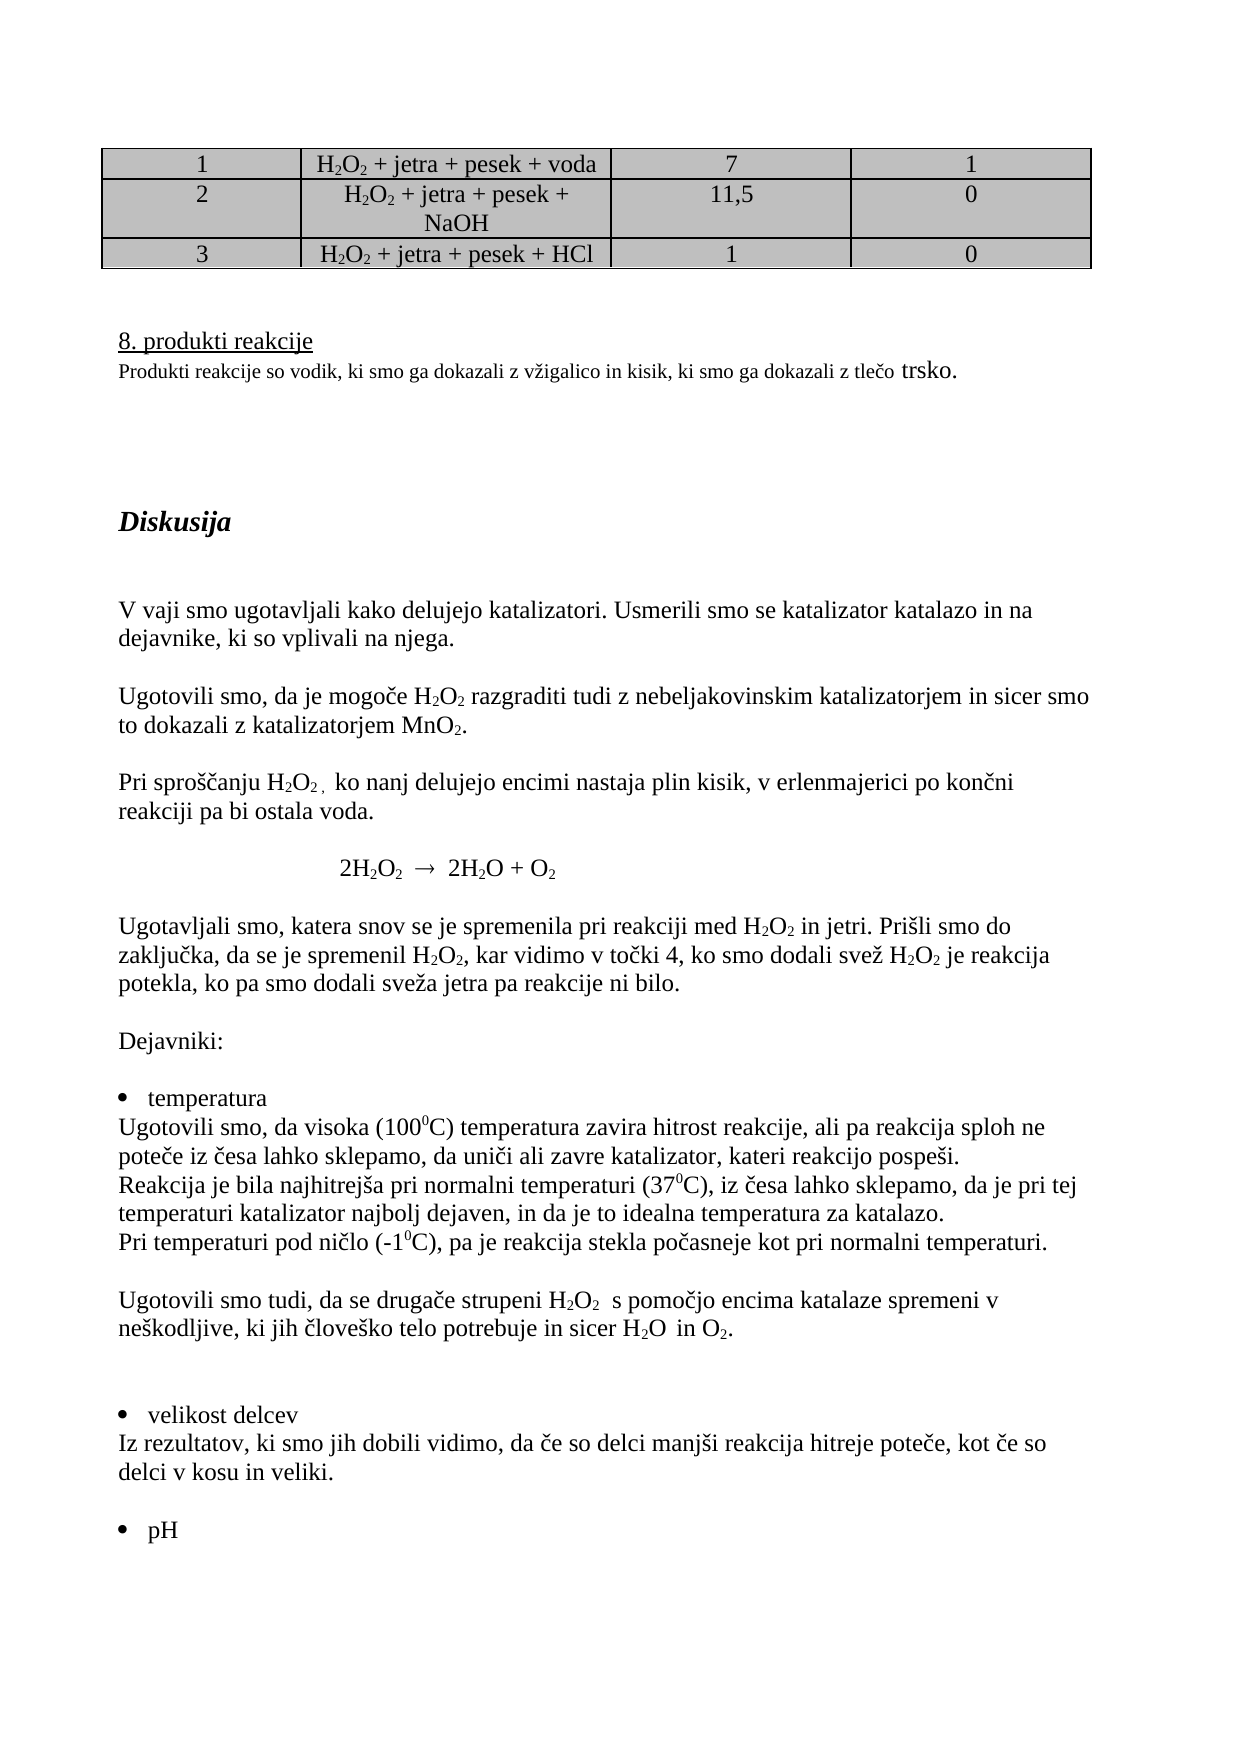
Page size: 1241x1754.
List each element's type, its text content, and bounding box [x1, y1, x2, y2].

text Produkti reakcije so vodik, ki smo ga dokazali z vžigalico in kisik, ki smo ga dokazali z tlečo trsko. [118, 355, 1092, 384]
text Pri sproščanju H2O2 , ko nanj delujejo encimi nastaja plin kisik, v erlenmajerici po končni reakciji pa bi ostala voda. [118, 767, 1092, 825]
list temperatura [118, 1083, 1092, 1112]
table_cell 1 [103, 149, 300, 178]
text 2H2O2  2H2O + O2 [118, 853, 1092, 882]
text Dejavniki: [118, 1026, 1092, 1055]
text Ugotovili smo, da visoka (1000C) temperatura zavira hitrost reakcije, ali pa reakcija sploh ne poteče iz česa lahko sklepamo, da uniči ali zavre katalizator, kateri reakcijo pospeši. [118, 1112, 1092, 1170]
list pH [118, 1515, 1092, 1543]
text Diskusija [118, 504, 1092, 537]
text Ugotovili smo, da je mogoče H2O2 razgraditi tudi z nebeljakovinskim katalizatorjem in sicer smo to dokazali z katalizatorjem MnO2. [118, 681, 1092, 738]
list velikost delcev [118, 1400, 1092, 1428]
table_cell 1 [852, 149, 1090, 178]
table_cell 2 [103, 180, 300, 237]
text Ugotovili smo tudi, da se drugače strupeni H2O2 s pomočjo encima katalaze spremeni v neškodljive, ki jih človeško telo potrebuje in sicer H2O in O2. [118, 1285, 1092, 1342]
table_cell H2O2 + jetra + pesek + HCl [302, 239, 610, 267]
table_cell 0 [852, 180, 1090, 237]
table_cell H2O2 + jetra + pesek + NaOH [302, 180, 610, 237]
text Ugotavljali smo, katera snov se je spremenila pri reakciji med H2O2 in jetri. Prišli smo do zaključka, da se je spremenil H2O2, kar vidimo v točki 4, ko smo dodali svež H2O2 je reakcija potekla, ko pa smo dodali sveža jetra pa reakcije ni bilo. [118, 911, 1092, 997]
table_cell 1 [612, 239, 850, 267]
table_cell 11,5 [612, 180, 850, 237]
text Pri temperaturi pod ničlo (-10C), pa je reakcija stekla počasneje kot pri normalni temperaturi. [118, 1227, 1092, 1256]
text 8. produkti reakcije [118, 326, 1092, 355]
text Iz rezultatov, ki smo jih dobili vidimo, da če so delci manjši reakcija hitreje poteče, kot če so delci v kosu in veliki. [118, 1428, 1092, 1486]
table_cell 3 [103, 239, 300, 267]
table_cell 0 [852, 239, 1090, 267]
table_cell 7 [612, 149, 850, 178]
text V vaji smo ugotavljali kako delujejo katalizatori. Usmerili smo se katalizator katalazo in na dejavnike, ki so vplivali na njega. [118, 595, 1092, 652]
text Reakcija je bila najhitrejša pri normalni temperaturi (370C), iz česa lahko sklepamo, da je pri tej temperaturi katalizator najbolj dejaven, in da je to idealna temperatura za katalazo. [118, 1170, 1092, 1227]
table_cell H2O2 + jetra + pesek + voda [302, 149, 610, 178]
